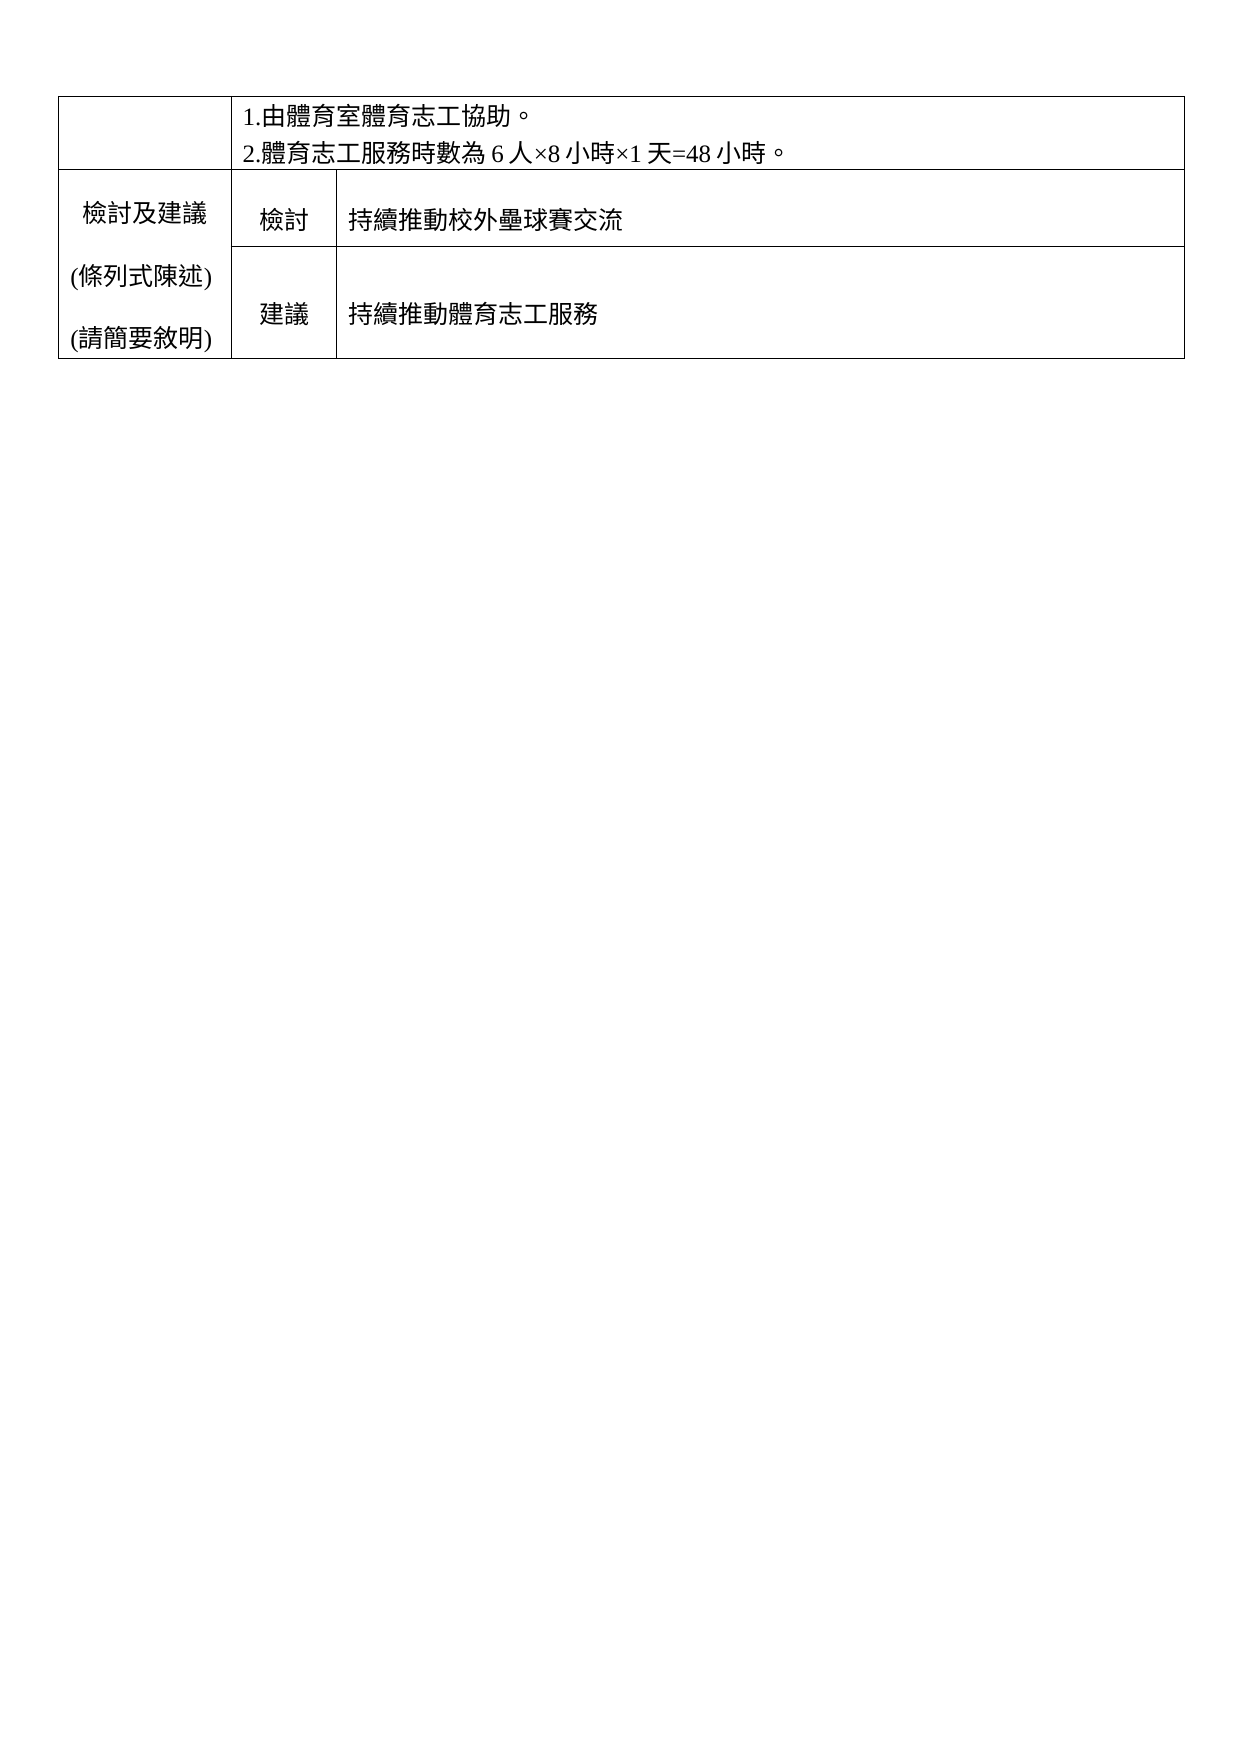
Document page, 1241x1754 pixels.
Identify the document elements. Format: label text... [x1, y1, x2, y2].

table_cell 建議 [232, 247, 336, 358]
table_cell 檢討及建議 (條列式陳述) (請簡要敘明) [59, 170, 231, 358]
table_cell 持續推動校外壘球賽交流 [337, 170, 1184, 246]
table_cell 持續推動體育志工服務 [337, 247, 1184, 358]
table_cell [59, 97, 231, 169]
table_cell 1.由體育室體育志工協助。 2.體育志工服務時數為6人×8小時×1天=48小時。 [232, 97, 1184, 169]
table_cell 檢討 [232, 170, 336, 246]
